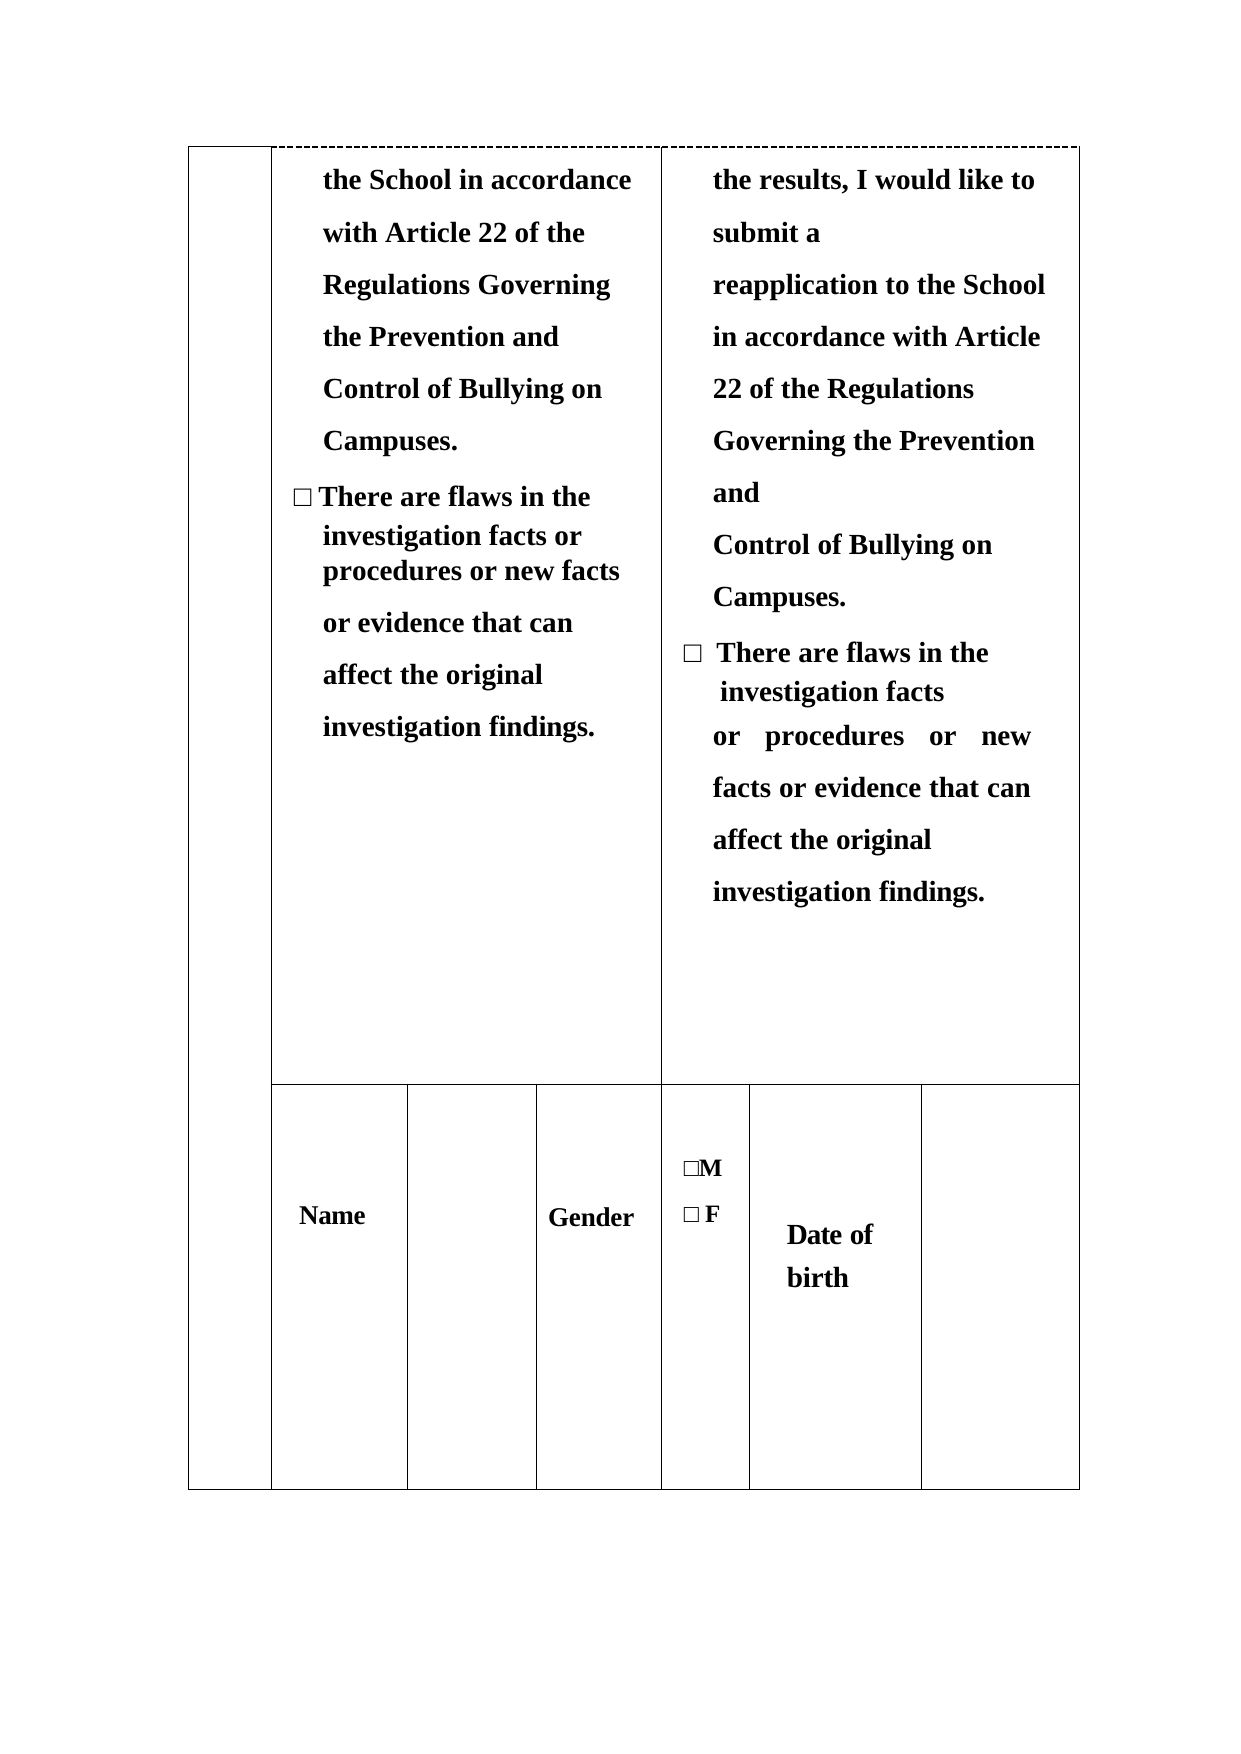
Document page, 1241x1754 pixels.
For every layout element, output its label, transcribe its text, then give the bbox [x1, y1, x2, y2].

table_header the results, I would like to submit a reapplication to the School in accordance with Article 22 of the Regulations Governing the Prevention and Control of Bullying on Campuses. □ There are flaws in the investigation facts or procedures or new facts or evidence that can affect the original investigation findings. [662, 146, 1079, 1083]
table_cell □M □ F [662, 1085, 749, 1489]
table_cell Name [272, 1085, 407, 1489]
table_cell [922, 1085, 1079, 1489]
table_header the School in accordance with Article 22 of the Regulations Governing the Prevention and Control of Bullying on Campuses. □ There are flaws in the investigation facts or procedures or new facts or evidence that can affect the original investigation findings. [272, 146, 661, 1083]
table_cell Date of birth [750, 1085, 921, 1489]
table_header [189, 147, 271, 1489]
table_cell Gender [537, 1085, 661, 1489]
table_cell [408, 1085, 536, 1489]
